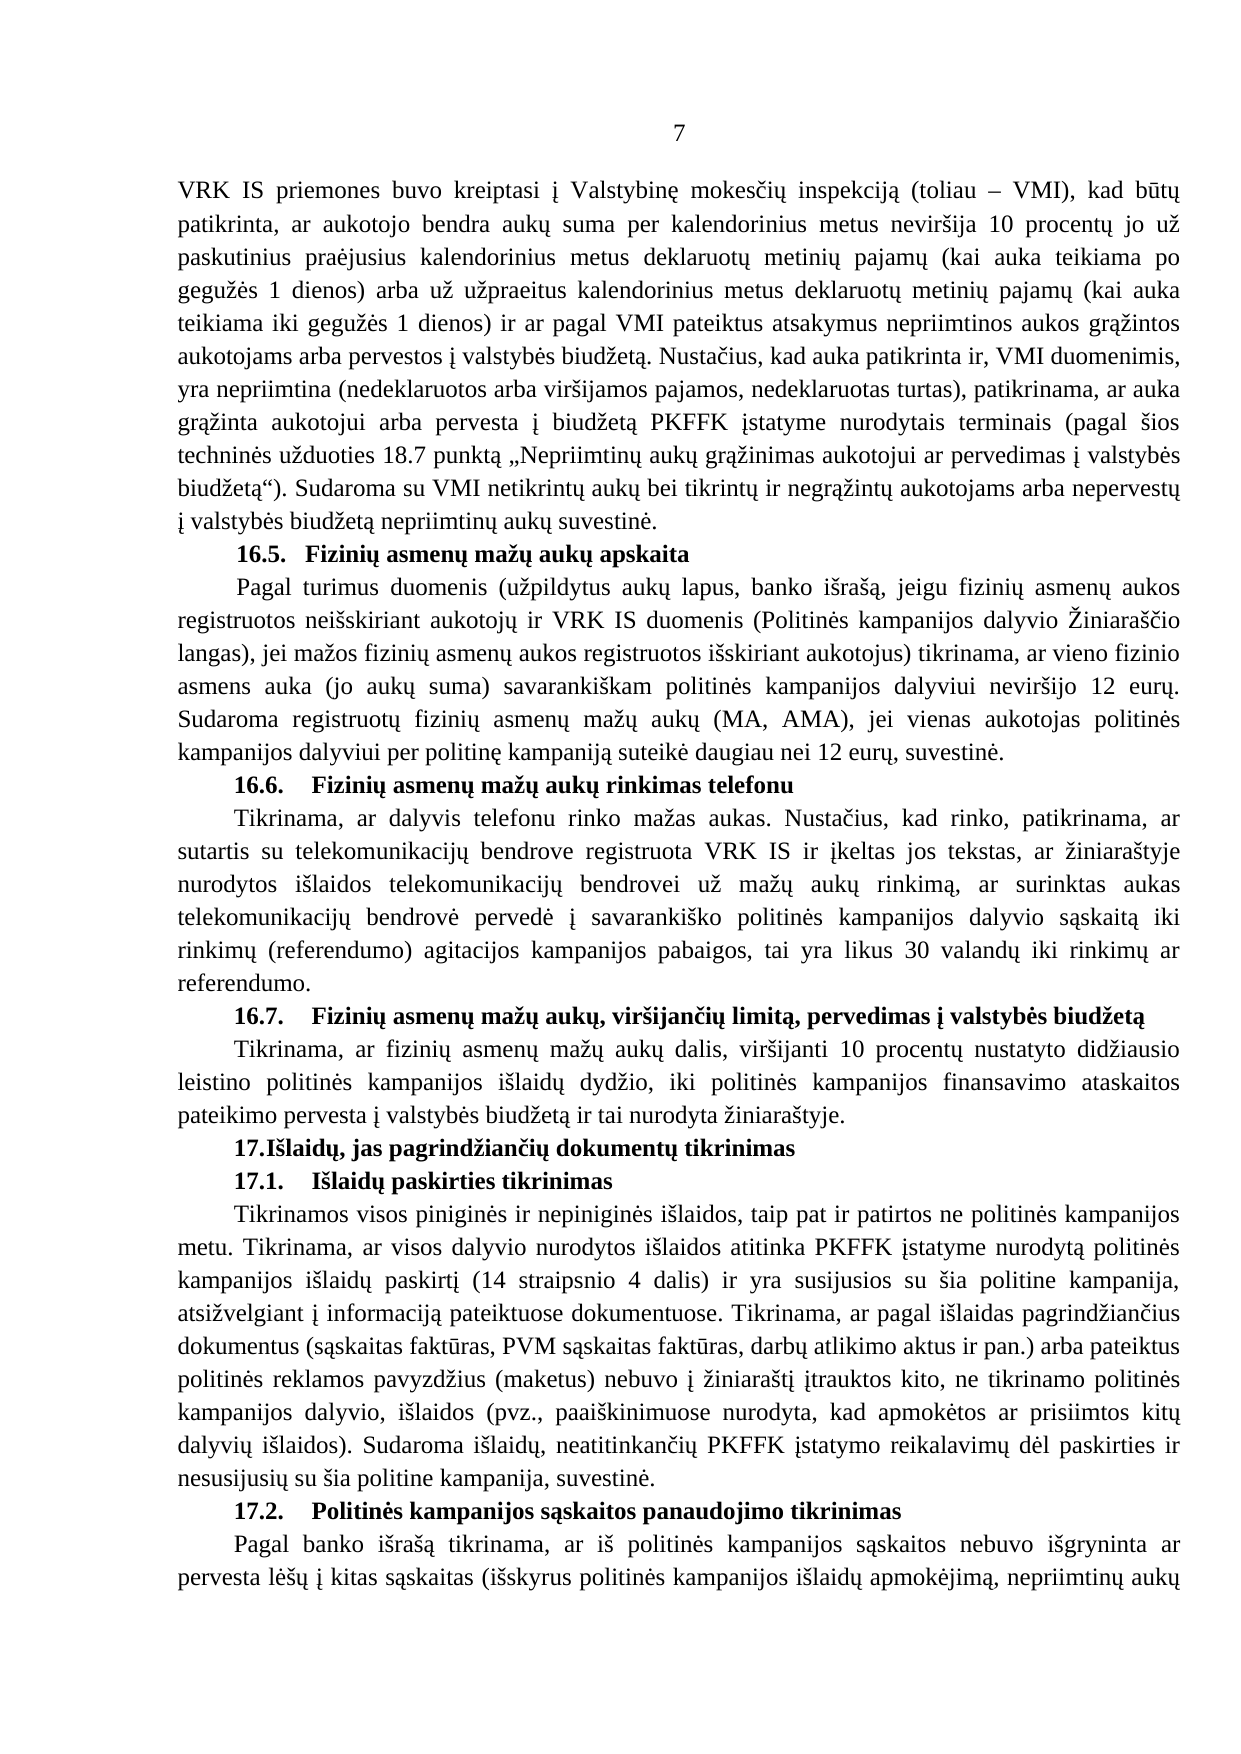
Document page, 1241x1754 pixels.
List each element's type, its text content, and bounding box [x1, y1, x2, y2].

text VRK IS priemones buvo kreiptasi į Valstybinę mokesčių inspekciją (toliau – VMI), kad būtų patikrinta, ar aukotojo bendra aukų suma per kalendorinius metus neviršija 10 procentų jo už paskutinius praėjusius kalendorinius metus deklaruotų metinių pajamų (kai auka teikiama po gegužės 1 dienos) arba už užpraeitus kalendorinius metus deklaruotų metinių pajamų (kai auka teikiama iki gegužės 1 dienos) ir ar pagal VMI pateiktus atsakymus nepriimtinos aukos grąžintos aukotojams arba pervestos į valstybės biudžetą. Nustačius, kad auka patikrinta ir, VMI duomenimis, yra nepriimtina (nedeklaruotos arba viršijamos pajamos, nedeklaruotas turtas), patikrinama, ar auka grąžinta aukotojui arba pervesta į biudžetą PKFFK įstatyme nurodytais terminais (pagal šios techninės užduoties 18.7 punktą „Nepriimtinų aukų grąžinimas aukotojui ar pervedimas į valstybės biudžetą“). Sudaroma su VMI netikrintų aukų bei tikrintų ir negrąžintų aukotojams arba nepervestų į valstybės biudžetą nepriimtinų aukų suvestinė. [177, 176, 1181, 534]
text Pagal turimus duomenis (užpildytus aukų lapus, banko išrašą, jeigu fizinių asmenų aukos registruotos neišskiriant aukotojų ir VRK IS duomenis (Politinės kampanijos dalyvio Žiniaraščio langas), jei mažos fizinių asmenų aukos registruotos išskiriant aukotojus) tikrinama, ar vieno fizinio asmens auka (jo aukų suma) savarankiškam politinės kampanijos dalyviui neviršijo 12 eurų. Sudaroma registruotų fizinių asmenų mažų aukų (MA, AMA), jei vienas aukotojas politinės kampanijos dalyviui per politinę kampaniją suteikė daugiau nei 12 eurų, suvestinė. [177, 572, 1181, 766]
text 17. Išlaidų, jas pagrindžiančių dokumentų tikrinimas [177, 1133, 1181, 1162]
text 16.5. Fizinių asmenų mažų aukų apskaita [236, 539, 1181, 568]
text 17.2. Politinės kampanijos sąskaitos panaudojimo tikrinimas [177, 1496, 1181, 1525]
text Tikrinama, ar fizinių asmenų mažų aukų dalis, viršijanti 10 procentų nustatyto didžiausio leistino politinės kampanijos išlaidų dydžio, iki politinės kampanijos finansavimo ataskaitos pateikimo pervesta į valstybės biudžetą ir tai nurodyta žiniaraštyje. [177, 1034, 1181, 1129]
text Tikrinamos visos piniginės ir nepiniginės išlaidos, taip pat ir patirtos ne politinės kampanijos metu. Tikrinama, ar visos dalyvio nurodytos išlaidos atitinka PKFFK įstatyme nurodytą politinės kampanijos išlaidų paskirtį (14 straipsnio 4 dalis) ir yra susijusios su šia politine kampanija, atsižvelgiant į informaciją pateiktuose dokumentuose. Tikrinama, ar pagal išlaidas pagrindžiančius dokumentus (sąskaitas faktūras, PVM sąskaitas faktūras, darbų atlikimo aktus ir pan.) arba pateiktus politinės reklamos pavyzdžius (maketus) nebuvo į žiniaraštį įtrauktos kito, ne tikrinamo politinės kampanijos dalyvio, išlaidos (pvz., paaiškinimuose nurodyta, kad apmokėtos ar prisiimtos kitų dalyvių išlaidos). Sudaroma išlaidų, neatitinkančių PKFFK įstatymo reikalavimų dėl paskirties ir nesusijusių su šia politine kampanija, suvestinė. [177, 1199, 1181, 1492]
text 17.1. Išlaidų paskirties tikrinimas [177, 1166, 1181, 1195]
text 16.6. Fizinių asmenų mažų aukų rinkimas telefonu [177, 770, 1181, 799]
text Tikrinama, ar dalyvis telefonu rinko mažas aukas. Nustačius, kad rinko, patikrinama, ar sutartis su telekomunikacijų bendrove registruota VRK IS ir įkeltas jos tekstas, ar žiniaraštyje nurodytos išlaidos telekomunikacijų bendrovei už mažų aukų rinkimą, ar surinktas aukas telekomunikacijų bendrovė pervedė į savarankiško politinės kampanijos dalyvio sąskaitą iki rinkimų (referendumo) agitacijos kampanijos pabaigos, tai yra likus 30 valandų iki rinkimų ar referendumo. [177, 803, 1181, 997]
text Pagal banko išrašą tikrinama, ar iš politinės kampanijos sąskaitos nebuvo išgryninta ar pervesta lėšų į kitas sąskaitas (išskyrus politinės kampanijos išlaidų apmokėjimą, nepriimtinų aukų [177, 1529, 1181, 1591]
text 16.7. Fizinių asmenų mažų aukų, viršijančių limitą, pervedimas į valstybės biudžetą [177, 1001, 1181, 1030]
